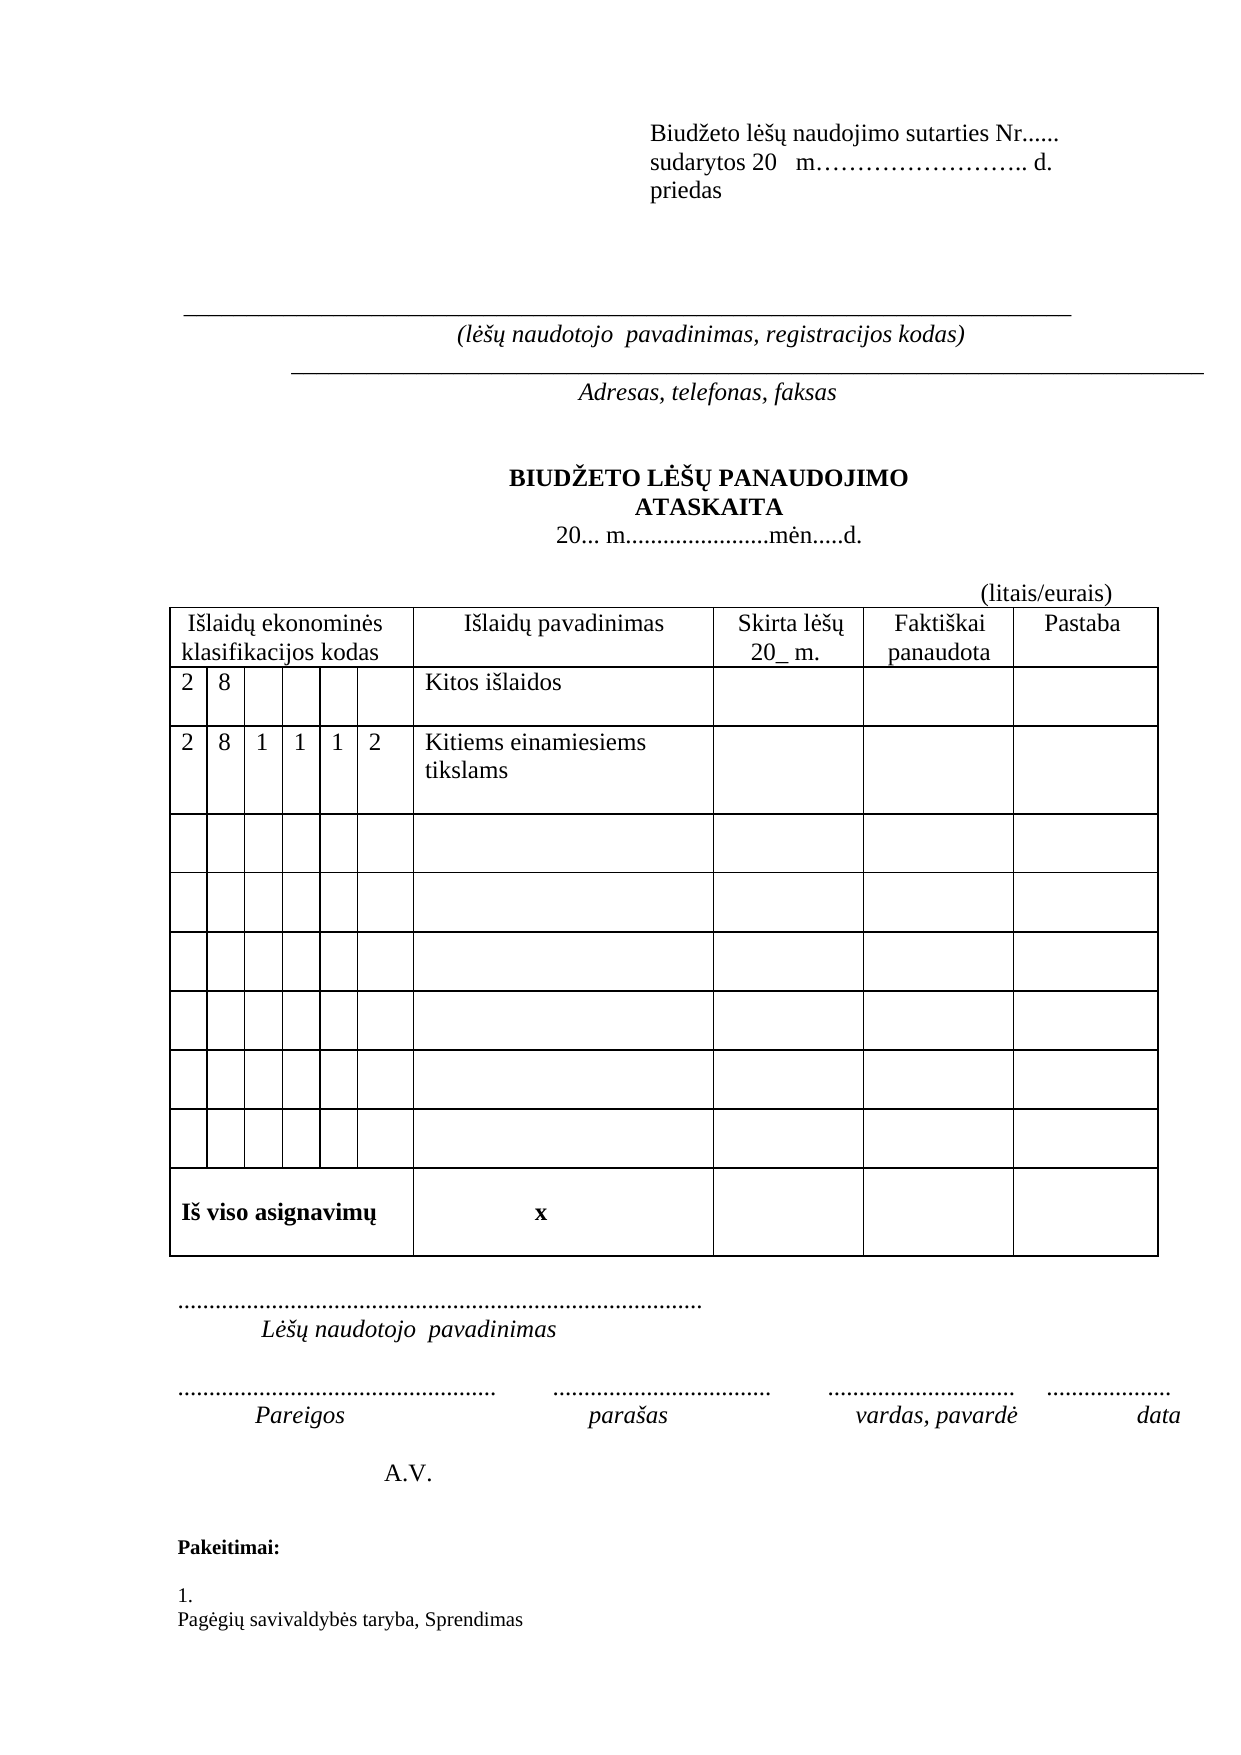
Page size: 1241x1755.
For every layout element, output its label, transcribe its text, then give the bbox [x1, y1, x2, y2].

table_cell [321, 815, 357, 872]
text 20... m.......................mėn.....d. [177, 521, 1240, 549]
table_cell [245, 815, 282, 872]
table_cell [714, 1169, 863, 1255]
table_cell [283, 1110, 319, 1167]
table_cell [864, 668, 1013, 725]
text Biudžeto lėšų naudojimo sutarties Nr...... [650, 118, 1240, 147]
table_cell [714, 1051, 863, 1108]
table_cell [358, 992, 413, 1049]
table_cell [864, 727, 1013, 813]
table_cell [1014, 1051, 1157, 1108]
table_cell [245, 992, 282, 1049]
table_cell [414, 992, 713, 1049]
text Pagėgių savivaldybės taryba, Sprendimas [177, 1607, 1181, 1631]
table_cell [208, 873, 244, 931]
table_cell [414, 815, 713, 872]
text (lėšų naudotojo pavadinimas, registracijos kodas) [177, 319, 1240, 348]
table_cell [358, 1051, 413, 1108]
table_cell [414, 873, 713, 931]
table_cell [1014, 668, 1157, 725]
table_cell 1 [283, 727, 319, 813]
text Adresas, telefonas, faksas [177, 377, 1240, 406]
table_cell [208, 815, 244, 872]
table_cell [283, 1051, 319, 1108]
table_cell [283, 933, 319, 990]
table_cell [714, 727, 863, 813]
table_cell [414, 933, 713, 990]
table_cell [714, 992, 863, 1049]
table_cell [321, 668, 357, 725]
table_cell 1 [321, 727, 357, 813]
table_cell [358, 873, 413, 931]
table_cell [358, 1110, 413, 1167]
table_cell [321, 933, 357, 990]
table_cell [321, 1051, 357, 1108]
table_cell [208, 992, 244, 1049]
table_cell [245, 1110, 282, 1167]
table_cell [208, 1110, 244, 1167]
table_cell [864, 1110, 1013, 1167]
text .................................................................................... [177, 1285, 1240, 1314]
table_cell [283, 992, 319, 1049]
table_cell Iš viso asignavimų [171, 1169, 413, 1255]
table_cell [714, 1110, 863, 1167]
table_cell [321, 992, 357, 1049]
table_cell [864, 1051, 1013, 1108]
table_cell [1014, 1110, 1157, 1167]
table_header Pastaba [1014, 608, 1157, 666]
table_cell [358, 815, 413, 872]
table_cell [864, 873, 1013, 931]
text Pakeitimai: [177, 1535, 1181, 1559]
table_cell 1 [245, 727, 282, 813]
table_cell [714, 873, 863, 931]
table_cell [245, 873, 282, 931]
table_cell [1014, 727, 1157, 813]
table_cell [171, 1051, 206, 1108]
table_cell [171, 992, 206, 1049]
text sudarytos 20 m…………………….. d. [650, 147, 1240, 176]
table_cell [171, 815, 206, 872]
table_cell [414, 1110, 713, 1167]
table_cell [245, 933, 282, 990]
table_cell [1014, 873, 1157, 931]
table_cell [321, 873, 357, 931]
text _________________________________________________________________________ [177, 348, 1240, 377]
table_cell [171, 873, 206, 931]
table_cell x [414, 1169, 713, 1255]
table_cell [714, 815, 863, 872]
table_header Išlaidų ekonominės klasifikacijos kodas [171, 608, 413, 666]
text 1. [177, 1583, 1181, 1607]
table_cell [714, 933, 863, 990]
table_header Skirta lėšų 20_ m. [714, 608, 863, 666]
table_cell [1014, 933, 1157, 990]
table_cell [358, 933, 413, 990]
table_header Išlaidų pavadinimas [414, 608, 713, 666]
text ................................................... ................................... .............................. .................... [177, 1372, 1240, 1400]
text A.V. [177, 1458, 1181, 1487]
table_cell 8 [208, 727, 244, 813]
table_cell [1014, 992, 1157, 1049]
table_cell [864, 933, 1013, 990]
table_cell 2 [171, 668, 206, 725]
text (litais/eurais) [177, 578, 1240, 607]
table_cell [864, 815, 1013, 872]
table_cell Kitos išlaidos [414, 668, 713, 725]
table_cell [1014, 815, 1157, 872]
table_cell [208, 1051, 244, 1108]
table_cell [171, 933, 206, 990]
table_cell [283, 668, 319, 725]
table_cell [714, 668, 863, 725]
table_cell [864, 1169, 1013, 1255]
table_cell Kitiems einamiesiems tikslams [414, 727, 713, 813]
text BIUDŽETO LĖŠŲ PANAUDOJIMO [177, 463, 1240, 492]
table_cell [321, 1110, 357, 1167]
table_cell [245, 1051, 282, 1108]
table_cell [1014, 1169, 1157, 1255]
table_cell [358, 668, 413, 725]
table_cell 8 [208, 668, 244, 725]
table_cell [283, 873, 319, 931]
table_cell [414, 1051, 713, 1108]
table_cell [171, 1110, 206, 1167]
text ATASKAITA [177, 492, 1240, 521]
table_cell [208, 933, 244, 990]
table_header Faktiškai panaudota [864, 608, 1013, 666]
table_cell [283, 815, 319, 872]
table_cell 2 [358, 727, 413, 813]
table_cell 2 [171, 727, 206, 813]
table_cell [864, 992, 1013, 1049]
table_cell [245, 668, 282, 725]
text Pareigos parašas vardas, pavardė data [177, 1400, 1240, 1429]
text priedas [650, 176, 1240, 204]
text Lėšų naudotojo pavadinimas [177, 1314, 1240, 1343]
text _______________________________________________________________________ [177, 291, 1240, 319]
